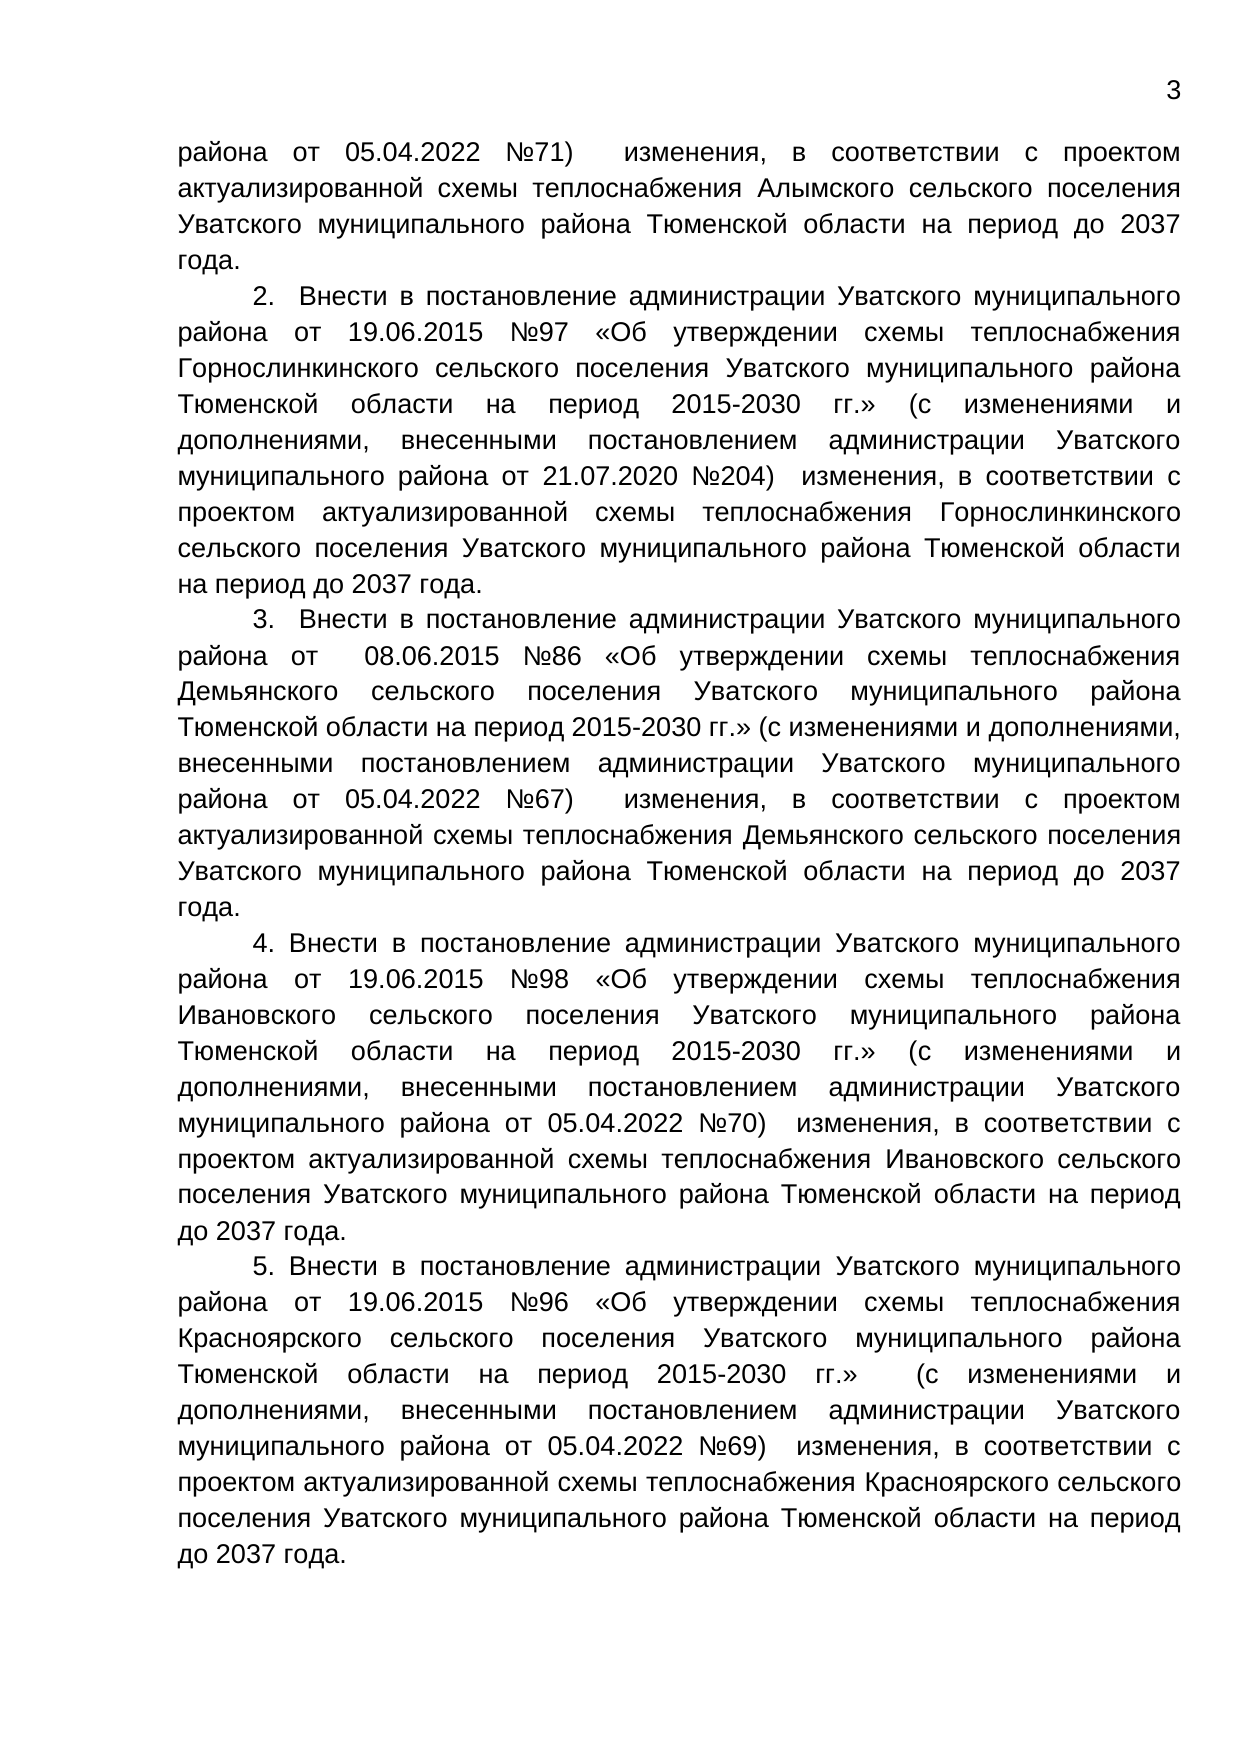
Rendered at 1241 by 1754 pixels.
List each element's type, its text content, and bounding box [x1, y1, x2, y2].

text 2. Внести в постановление администрации Уватского муниципального района от 19.06.2015 №97 «Об утверждении схемы теплоснабжения Горнослинкинского сельского поселения Уватского муниципального района Тюменской области на период 2015-2030 гг.» (с изменениями и дополнениями, внесенными постановлением администрации Уватского муниципального района от 21.07.2020 №204) изменения, в соответствии с проектом актуализированной схемы теплоснабжения Горнослинкинского сельского поселения Уватского муниципального района Тюменской области на период до 2037 года. [177, 280, 1181, 599]
text 5. Внести в постановление администрации Уватского муниципального района от 19.06.2015 №96 «Об утверждении схемы теплоснабжения Красноярского сельского поселения Уватского муниципального района Тюменской области на период 2015-2030 гг.» (с изменениями и дополнениями, внесенными постановлением администрации Уватского муниципального района от 05.04.2022 №69) изменения, в соответствии с проектом актуализированной схемы теплоснабжения Красноярского сельского поселения Уватского муниципального района Тюменской области на период до 2037 года. [177, 1250, 1181, 1569]
text 4. Внести в постановление администрации Уватского муниципального района от 19.06.2015 №98 «Об утверждении схемы теплоснабжения Ивановского сельского поселения Уватского муниципального района Тюменской области на период 2015-2030 гг.» (с изменениями и дополнениями, внесенными постановлением администрации Уватского муниципального района от 05.04.2022 №70) изменения, в соответствии с проектом актуализированной схемы теплоснабжения Ивановского сельского поселения Уватского муниципального района Тюменской области на период до 2037 года. [177, 927, 1181, 1246]
text района от 05.04.2022 №71) изменения, в соответствии с проектом актуализированной схемы теплоснабжения Алымского сельского поселения Уватского муниципального района Тюменской области на период до 2037 года. [177, 136, 1181, 275]
text 3. Внести в постановление администрации Уватского муниципального района от 08.06.2015 №86 «Об утверждении схемы теплоснабжения Демьянского сельского поселения Уватского муниципального района Тюменской области на период 2015-2030 гг.» (с изменениями и дополнениями, внесенными постановлением администрации Уватского муниципального района от 05.04.2022 №67) изменения, в соответствии с проектом актуализированной схемы теплоснабжения Демьянского сельского поселения Уватского муниципального района Тюменской области на период до 2037 года. [177, 603, 1181, 922]
